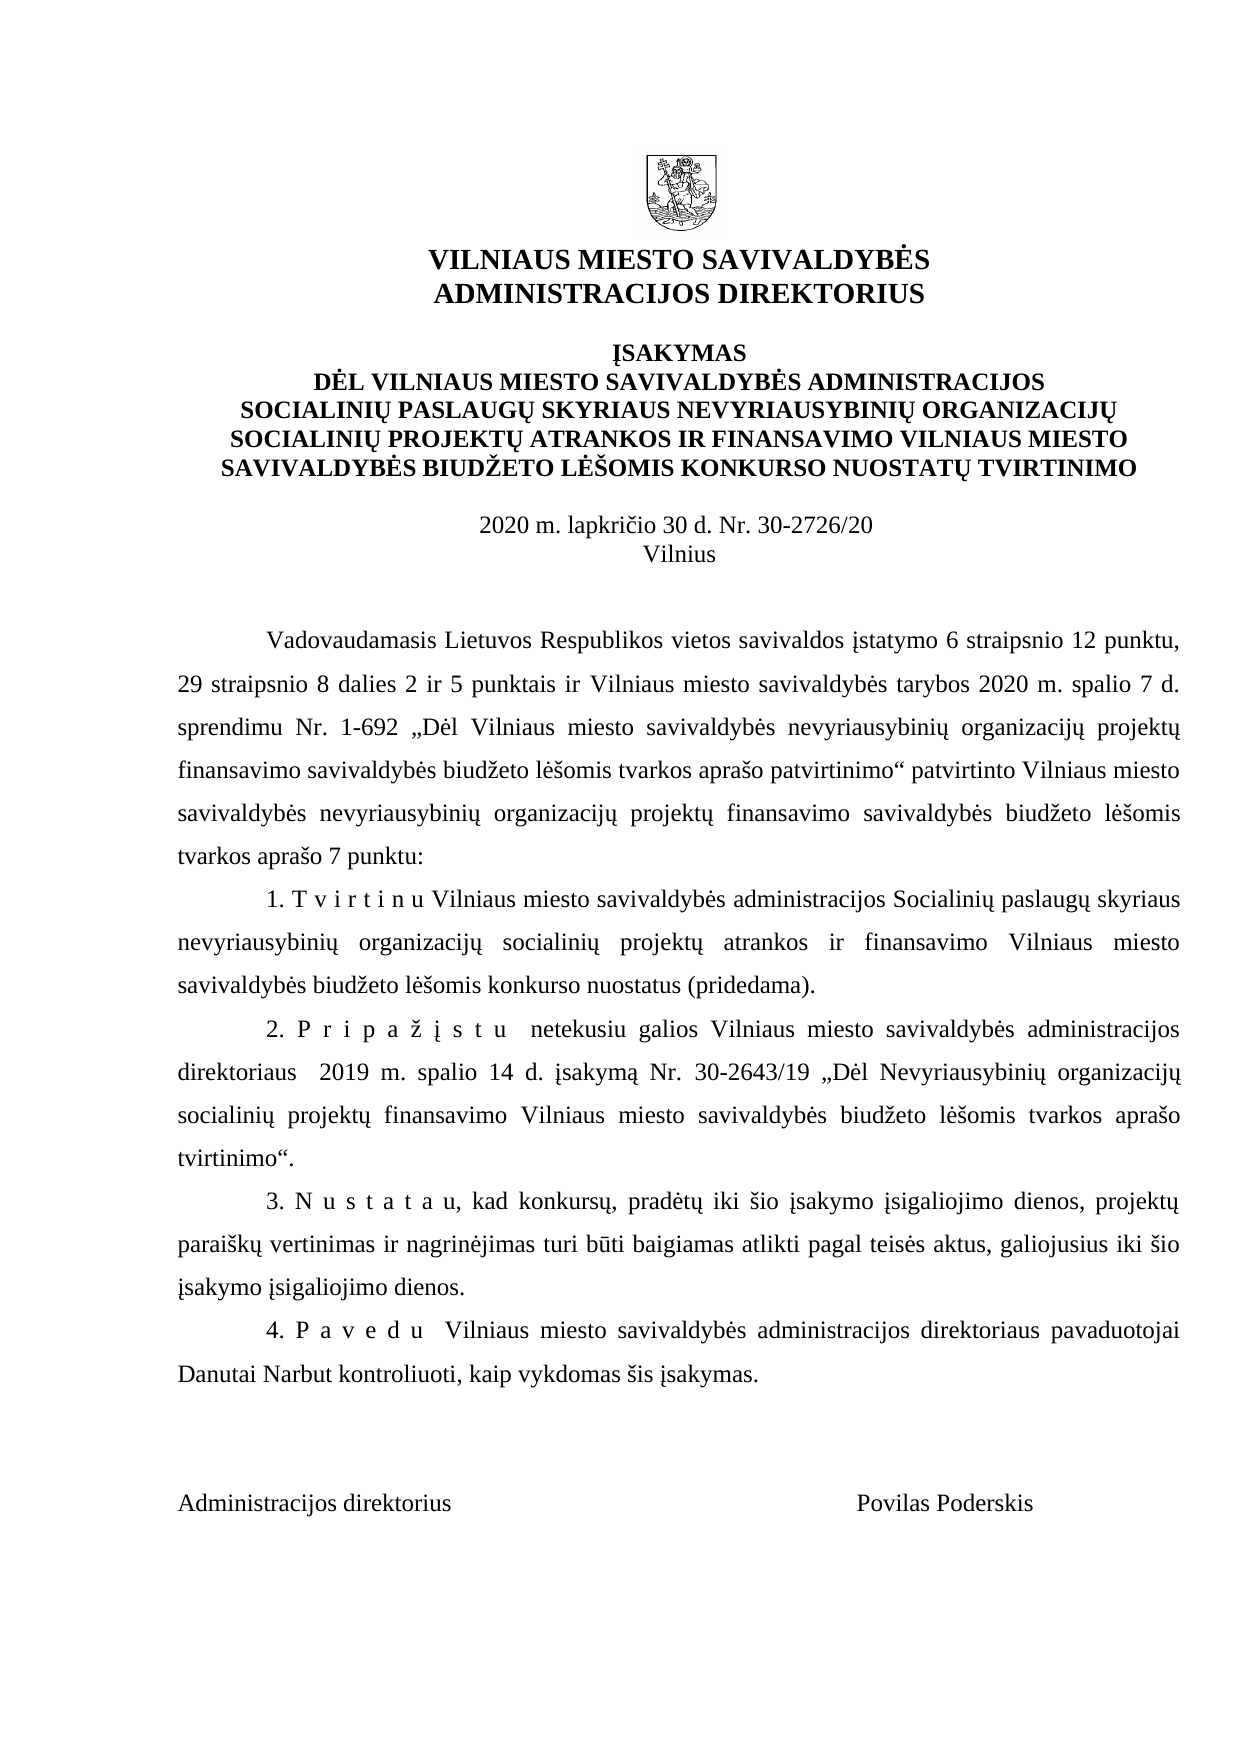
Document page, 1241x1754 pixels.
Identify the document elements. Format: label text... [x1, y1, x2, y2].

text Administracijos direktorius Povilas Poderskis [177, 1488, 1181, 1517]
text Vilnius [177, 539, 1181, 568]
text 1. T v i r t i n u Vilniaus miesto savivaldybės administracijos Socialinių paslaugų skyriaus nevyriausybinių organizacijų socialinių projektų atrankos ir finansavimo Vilniaus miesto savivaldybės biudžeto lėšomis konkurso nuostatus (pridedama). [177, 884, 1181, 999]
text 3. N u s t a t a u, kad konkursų, pradėtų iki šio įsakymo įsigaliojimo dienos, projektų paraiškų vertinimas ir nagrinėjimas turi būti baigiamas atlikti pagal teisės aktus, galiojusius iki šio įsakymo įsigaliojimo dienos. [177, 1186, 1181, 1301]
text 2020 m. lapkričio 30 d. Nr. 30-2726/20 [177, 511, 1181, 539]
text 2. P r i p a ž į s t u netekusiu galios Vilniaus miesto savivaldybės administracijos direktoriaus 2019 m. spalio 14 d. įsakymą Nr. 30-2643/19 „Dėl Nevyriausybinių organizacijų socialinių projektų finansavimo Vilniaus miesto savivaldybės biudžeto lėšomis tvarkos aprašo tvirtinimo“. [177, 1014, 1181, 1172]
text Vadovaudamasis Lietuvos Respublikos vietos savivaldos įstatymo 6 straipsnio 12 punktu, 29 straipsnio 8 dalies 2 ir 5 punktais ir Vilniaus miesto savivaldybės tarybos 2020 m. spalio 7 d. sprendimu Nr. 1-692 „Dėl Vilniaus miesto savivaldybės nevyriausybinių organizacijų projektų finansavimo savivaldybės biudžeto lėšomis tvarkos aprašo patvirtinimo“ patvirtinto Vilniaus miesto savivaldybės nevyriausybinių organizacijų projektų finansavimo savivaldybės biudžeto lėšomis tvarkos aprašo 7 punktu: [177, 626, 1181, 870]
text ADMINISTRACIJOS DIREKTORIUS [177, 276, 1181, 309]
text ĮSAKYMAS [177, 338, 1181, 367]
text 4. P a v e d u Vilniaus miesto savivaldybės administracijos direktoriaus pavaduotojai Danutai Narbut kontroliuoti, kaip vykdomas šis įsakymas. [177, 1316, 1181, 1387]
text DĖL VILNIAUS MIESTO SAVIVALDYBĖS ADMINISTRACIJOS SOCIALINIŲ PASLAUGŲ SKYRIAUS NEVYRIAUSYBINIŲ ORGANIZACIJŲ SOCIALINIŲ PROJEKTŲ ATRANKOS IR FINANSAVIMO VILNIAUS MIESTO SAVIVALDYBĖS BIUDŽETO LĖŠOMIS KONKURSO NUOSTATŲ TVIRTINIMO [177, 367, 1181, 482]
text VILNIAUS MIESTO SAVIVALDYBĖS [177, 242, 1181, 276]
